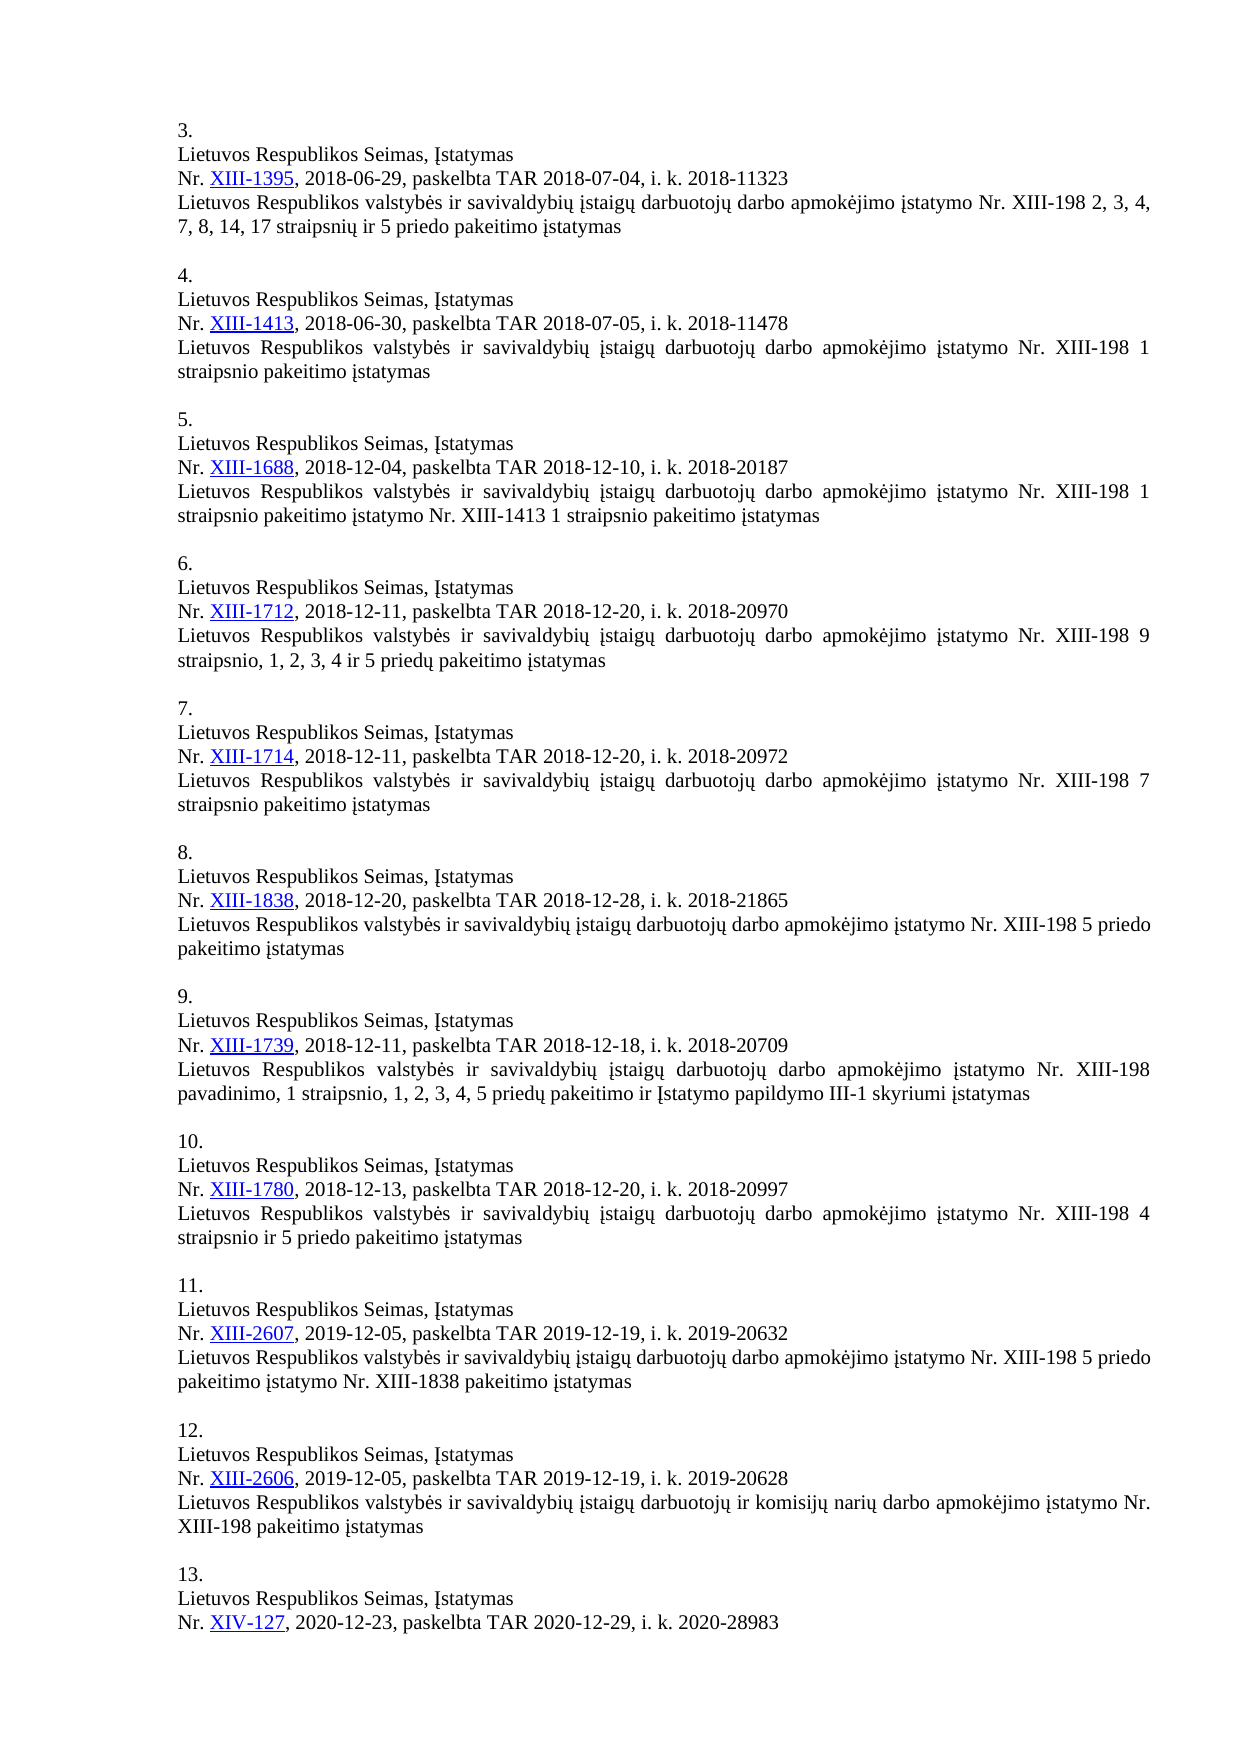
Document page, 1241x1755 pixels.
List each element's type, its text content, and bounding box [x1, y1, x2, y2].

text Lietuvos Respublikos valstybės ir savivaldybių įstaigų darbuotojų darbo apmokėjimo įstatymo Nr. XIII-198 5 priedo pakeitimo įstatymas [177, 912, 1152, 960]
text 10. [177, 1129, 1152, 1153]
text Nr. XIII-1413, 2018-06-30, paskelbta TAR 2018-07-05, i. k. 2018-11478 [177, 311, 1152, 335]
text 7. [177, 696, 1152, 720]
text Lietuvos Respublikos valstybės ir savivaldybių įstaigų darbuotojų darbo apmokėjimo įstatymo Nr. XIII-198 9 straipsnio, 1, 2, 3, 4 ir 5 priedų pakeitimo įstatymas [177, 623, 1152, 672]
text 8. [177, 840, 1152, 864]
text Nr. XIII-2606, 2019-12-05, paskelbta TAR 2019-12-19, i. k. 2019-20628 [177, 1466, 1152, 1490]
text Lietuvos Respublikos valstybės ir savivaldybių įstaigų darbuotojų darbo apmokėjimo įstatymo Nr. XIII-198 5 priedo pakeitimo įstatymo Nr. XIII-1838 pakeitimo įstatymas [177, 1345, 1152, 1393]
text Lietuvos Respublikos valstybės ir savivaldybių įstaigų darbuotojų darbo apmokėjimo įstatymo Nr. XIII-198 4 straipsnio ir 5 priedo pakeitimo įstatymas [177, 1201, 1152, 1249]
text Lietuvos Respublikos Seimas, Įstatymas [177, 1153, 1152, 1177]
text Nr. XIII-1739, 2018-12-11, paskelbta TAR 2018-12-18, i. k. 2018-20709 [177, 1032, 1152, 1057]
text Nr. XIII-1688, 2018-12-04, paskelbta TAR 2018-12-10, i. k. 2018-20187 [177, 455, 1152, 479]
text 5. [177, 407, 1152, 431]
text Lietuvos Respublikos Seimas, Įstatymas [177, 575, 1152, 599]
text Lietuvos Respublikos valstybės ir savivaldybių įstaigų darbuotojų darbo apmokėjimo įstatymo Nr. XIII-198 pavadinimo, 1 straipsnio, 1, 2, 3, 4, 5 priedų pakeitimo ir Įstatymo papildymo III-1 skyriumi įstatymas [177, 1057, 1152, 1105]
text Lietuvos Respublikos valstybės ir savivaldybių įstaigų darbuotojų darbo apmokėjimo įstatymo Nr. XIII-198 1 straipsnio pakeitimo įstatymas [177, 335, 1152, 383]
text Nr. XIII-1780, 2018-12-13, paskelbta TAR 2018-12-20, i. k. 2018-20997 [177, 1177, 1152, 1201]
text 13. [177, 1562, 1152, 1586]
text Nr. XIII-1712, 2018-12-11, paskelbta TAR 2018-12-20, i. k. 2018-20970 [177, 599, 1152, 623]
text Lietuvos Respublikos Seimas, Įstatymas [177, 142, 1152, 166]
text Lietuvos Respublikos valstybės ir savivaldybių įstaigų darbuotojų darbo apmokėjimo įstatymo Nr. XIII-198 1 straipsnio pakeitimo įstatymo Nr. XIII-1413 1 straipsnio pakeitimo įstatymas [177, 479, 1152, 527]
text Nr. XIII-2607, 2019-12-05, paskelbta TAR 2019-12-19, i. k. 2019-20632 [177, 1321, 1152, 1345]
text 6. [177, 551, 1152, 575]
text 4. [177, 262, 1152, 287]
text Lietuvos Respublikos valstybės ir savivaldybių įstaigų darbuotojų ir komisijų narių darbo apmokėjimo įstatymo Nr. XIII-198 pakeitimo įstatymas [177, 1490, 1152, 1538]
text 3. [177, 118, 1152, 142]
text Nr. XIII-1838, 2018-12-20, paskelbta TAR 2018-12-28, i. k. 2018-21865 [177, 888, 1152, 912]
text 11. [177, 1273, 1152, 1297]
text Lietuvos Respublikos valstybės ir savivaldybių įstaigų darbuotojų darbo apmokėjimo įstatymo Nr. XIII-198 7 straipsnio pakeitimo įstatymas [177, 768, 1152, 816]
text Lietuvos Respublikos Seimas, Įstatymas [177, 720, 1152, 744]
text Nr. XIII-1395, 2018-06-29, paskelbta TAR 2018-07-04, i. k. 2018-11323 [177, 166, 1152, 190]
text 9. [177, 984, 1152, 1008]
text Lietuvos Respublikos Seimas, Įstatymas [177, 864, 1152, 888]
text Lietuvos Respublikos valstybės ir savivaldybių įstaigų darbuotojų darbo apmokėjimo įstatymo Nr. XIII-198 2, 3, 4, 7, 8, 14, 17 straipsnių ir 5 priedo pakeitimo įstatymas [177, 190, 1152, 238]
text 12. [177, 1417, 1152, 1442]
text Lietuvos Respublikos Seimas, Įstatymas [177, 1442, 1152, 1466]
text Lietuvos Respublikos Seimas, Įstatymas [177, 1008, 1152, 1032]
text Lietuvos Respublikos Seimas, Įstatymas [177, 1586, 1152, 1610]
text Nr. XIV-127, 2020-12-23, paskelbta TAR 2020-12-29, i. k. 2020-28983 [177, 1610, 1152, 1634]
text Lietuvos Respublikos Seimas, Įstatymas [177, 431, 1152, 455]
text Nr. XIII-1714, 2018-12-11, paskelbta TAR 2018-12-20, i. k. 2018-20972 [177, 744, 1152, 768]
text Lietuvos Respublikos Seimas, Įstatymas [177, 1297, 1152, 1321]
text Lietuvos Respublikos Seimas, Įstatymas [177, 287, 1152, 311]
